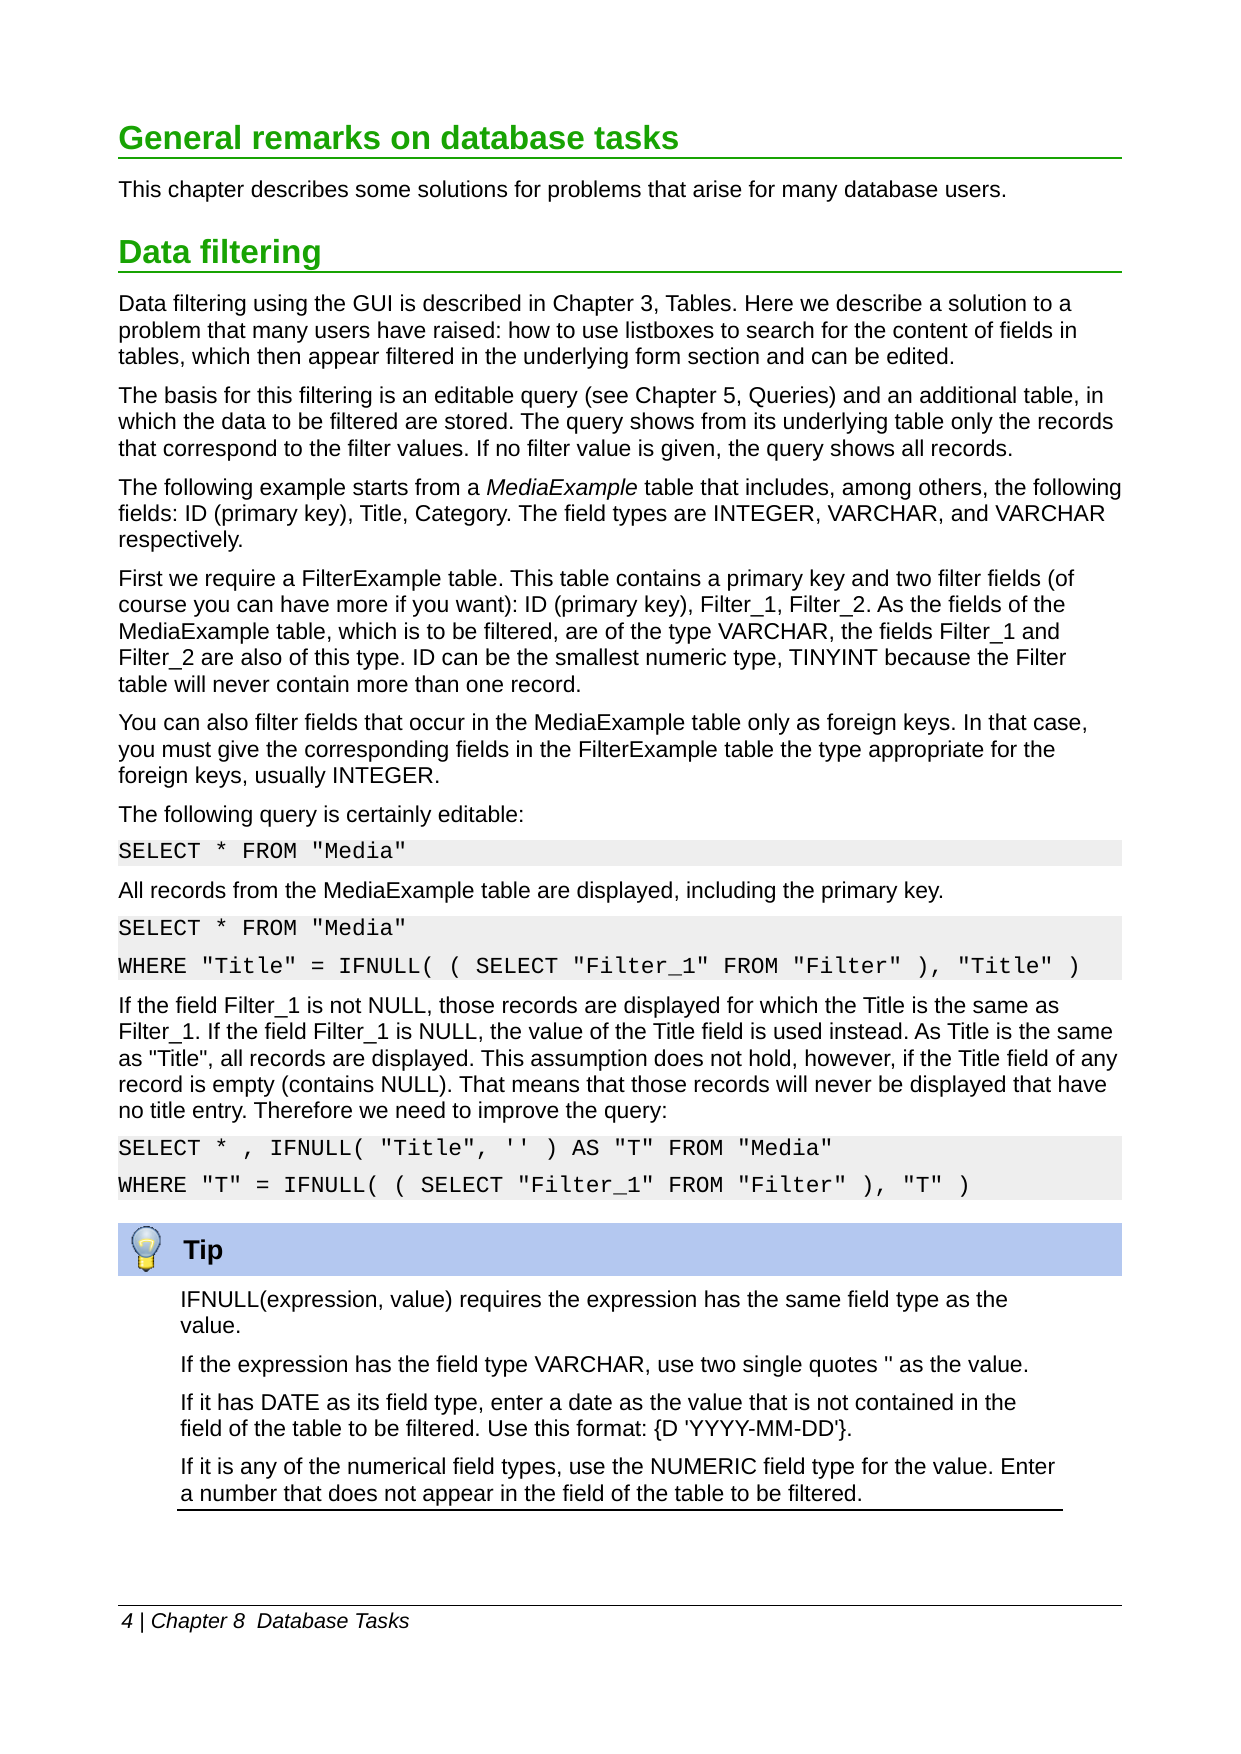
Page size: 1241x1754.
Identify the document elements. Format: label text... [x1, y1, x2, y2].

text SELECT * , IFNULL( "Title", '' ) AS "T" FROM "Media" [118, 1136, 1122, 1162]
text The following example starts from a MediaExample table that includes, among others, the following fields: ID (primary key), Title, Category. The field types are INTEGER, VARCHAR, and VARCHAR respectively. [118, 473, 1122, 553]
text This chapter describes some solutions for problems that arise for many database users. [118, 176, 1122, 203]
subtitle General remarks on database tasks [118, 118, 1122, 157]
subtitle Data filtering [118, 232, 1122, 271]
text You can also filter fields that occur in the MediaExample table only as foreign keys. In that case, you must give the corresponding fields in the FilterExample table the type appropriate for the foreign keys, usually INTEGER. [118, 709, 1122, 788]
text WHERE "Title" = IFNULL( ( SELECT "Filter_1" FROM "Filter" ), "Title" ) [118, 954, 1122, 980]
text WHERE "T" = IFNULL( ( SELECT "Filter_1" FROM "Filter" ), "T" ) [118, 1174, 1122, 1200]
text Data filtering using the GUI is described in Chapter 3, Tables. Here we describe a solution to a problem that many users have raised: how to use listboxes to search for the content of fields in tables, which then appear filtered in the underlying form section and can be edited. [118, 290, 1122, 369]
text The basis for this filtering is an editable query (see Chapter 5, Queries) and an additional table, in which the data to be filtered are stored. The query shows from its underlying table only the records that correspond to the filter values. If no filter value is given, the query shows all records. [118, 382, 1122, 461]
text If the expression has the field type VARCHAR, use two single quotes '' as the value. [177, 1348, 1063, 1377]
subtitle Tip [118, 1223, 1122, 1276]
text If the field Filter_1 is not NULL, those records are displayed for which the Title is the same as Filter_1. If the field Filter_1 is NULL, the value of the Title field is used instead. As Title is the same as "Title", all records are displayed. This assumption does not hold, however, if the Title field of any record is empty (contains NULL). That means that those records will never be displayed that have no title entry. Therefore we need to improve the query: [118, 992, 1122, 1123]
text SELECT * FROM "Media" [118, 840, 1122, 866]
text First we require a FilterExample table. This table contains a primary key and two filter fields (of course you can have more if you want): ID (primary key), Filter_1, Filter_2. As the fields of the MediaExample table, which is to be filtered, are of the type VARCHAR, the fields Filter_1 and Filter_2 are also of this type. ID can be the smallest numeric type, TINYINT because the Filter table will never contain more than one record. [118, 565, 1122, 697]
text All records from the MediaExample table are displayed, including the primary key. [118, 877, 1122, 904]
text If it is any of the numerical field types, use the NUMERIC field type for the value. Enter a number that does not appear in the field of the table to be filtered. [177, 1450, 1063, 1509]
text IFNULL(expression, value) requires the expression has the same field type as the value. [177, 1283, 1063, 1339]
text If it has DATE as its field type, enter a date as the value that is not contained in the field of the table to be filtered. Use this format: {D 'YYYY-MM-DD'}. [177, 1386, 1063, 1441]
picture [119, 1224, 170, 1275]
text SELECT * FROM "Media" [118, 916, 1122, 942]
text The following query is certainly editable: [118, 801, 1122, 827]
